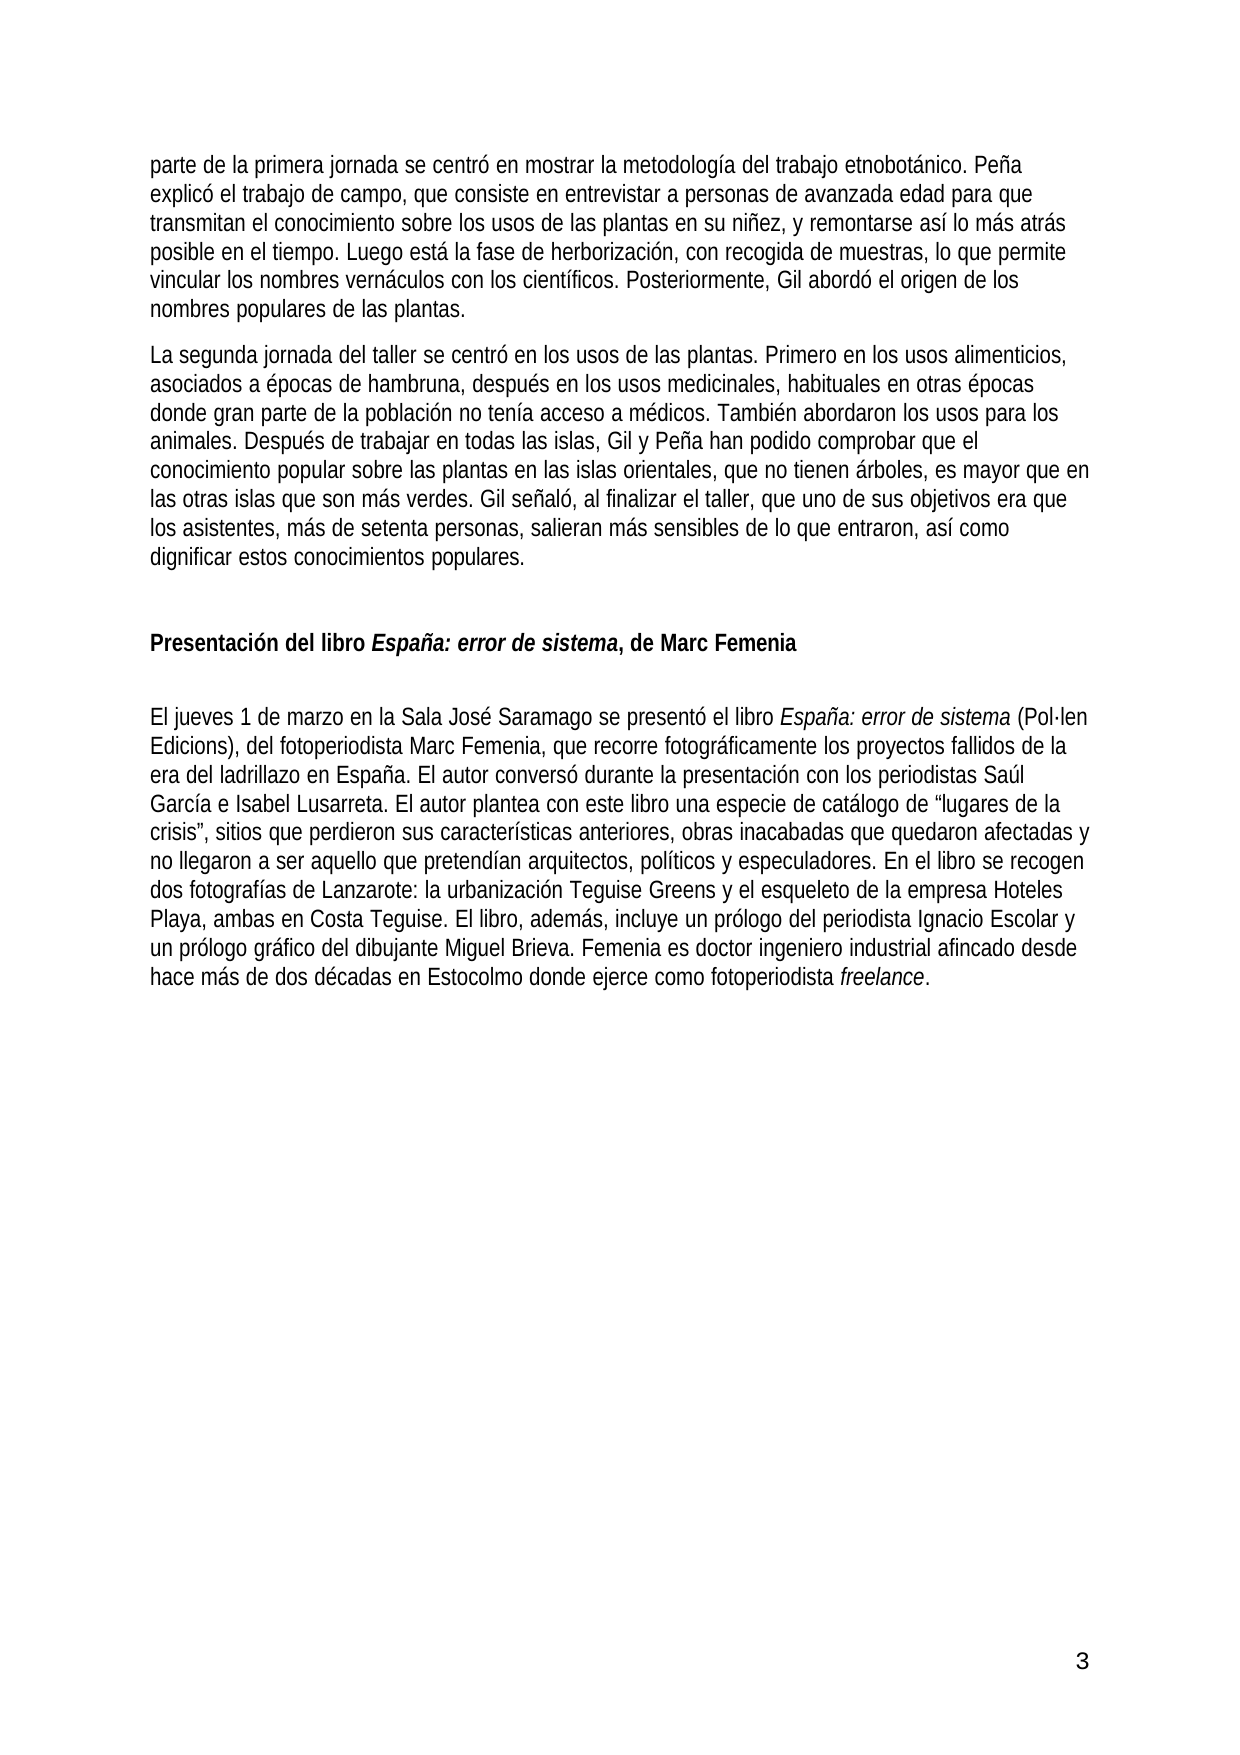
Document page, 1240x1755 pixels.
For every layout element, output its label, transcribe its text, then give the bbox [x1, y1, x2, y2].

text El jueves 1 de marzo en la Sala José Saramago se presentó el libro España: error de sistema (Pol·len Edicions), del fotoperiodista Marc Femenia, que recorre fotográficamente los proyectos fallidos de la era del ladrillazo en España. El autor conversó durante la presentación con los periodistas Saúl García e Isabel Lusarreta. El autor plantea con este libro una especie de catálogo de “lugares de la crisis”, sitios que perdieron sus características anteriores, obras inacabadas que quedaron afectadas y no llegaron a ser aquello que pretendían arquitectos, políticos y especuladores. En el libro se recogen dos fotografías de Lanzarote: la urbanización Teguise Greens y el esqueleto de la empresa Hoteles Playa, ambas en Costa Teguise. El libro, además, incluye un prólogo del periodista Ignacio Escolar y un prólogo gráfico del dibujante Miguel Brieva. Femenia es doctor ingeniero industrial afincado desde hace más de dos décadas en Estocolmo donde ejerce como fotoperiodista freelance. [150, 702, 1090, 991]
text La segunda jornada del taller se centró en los usos de las plantas. Primero en los usos alimenticios, asociados a épocas de hambruna, después en los usos medicinales, habituales en otras épocas donde gran parte de la población no tenía acceso a médicos. También abordaron los usos para los animales. Después de trabajar en todas las islas, Gil y Peña han podido comprobar que el conocimiento popular sobre las plantas en las islas orientales, que no tienen árboles, es mayor que en las otras islas que son más verdes. Gil señaló, al finalizar el taller, que uno de sus objetivos era que los asistentes, más de setenta personas, salieran más sensibles de lo que entraron, así como dignificar estos conocimientos populares. [150, 340, 1090, 571]
text parte de la primera jornada se centró en mostrar la metodología del trabajo etnobotánico. Peña explicó el trabajo de campo, que consiste en entrevistar a personas de avanzada edad para que transmitan el conocimiento sobre los usos de las plantas en su niñez, y remontarse así lo más atrás posible en el tiempo. Luego está la fase de herborización, con recogida de muestras, lo que permite vincular los nombres vernáculos con los científicos. Posteriormente, Gil abordó el origen de los nombres populares de las plantas. [150, 150, 1090, 323]
text Presentación del libro España: error de sistema, de Marc Femenia [150, 628, 1107, 657]
